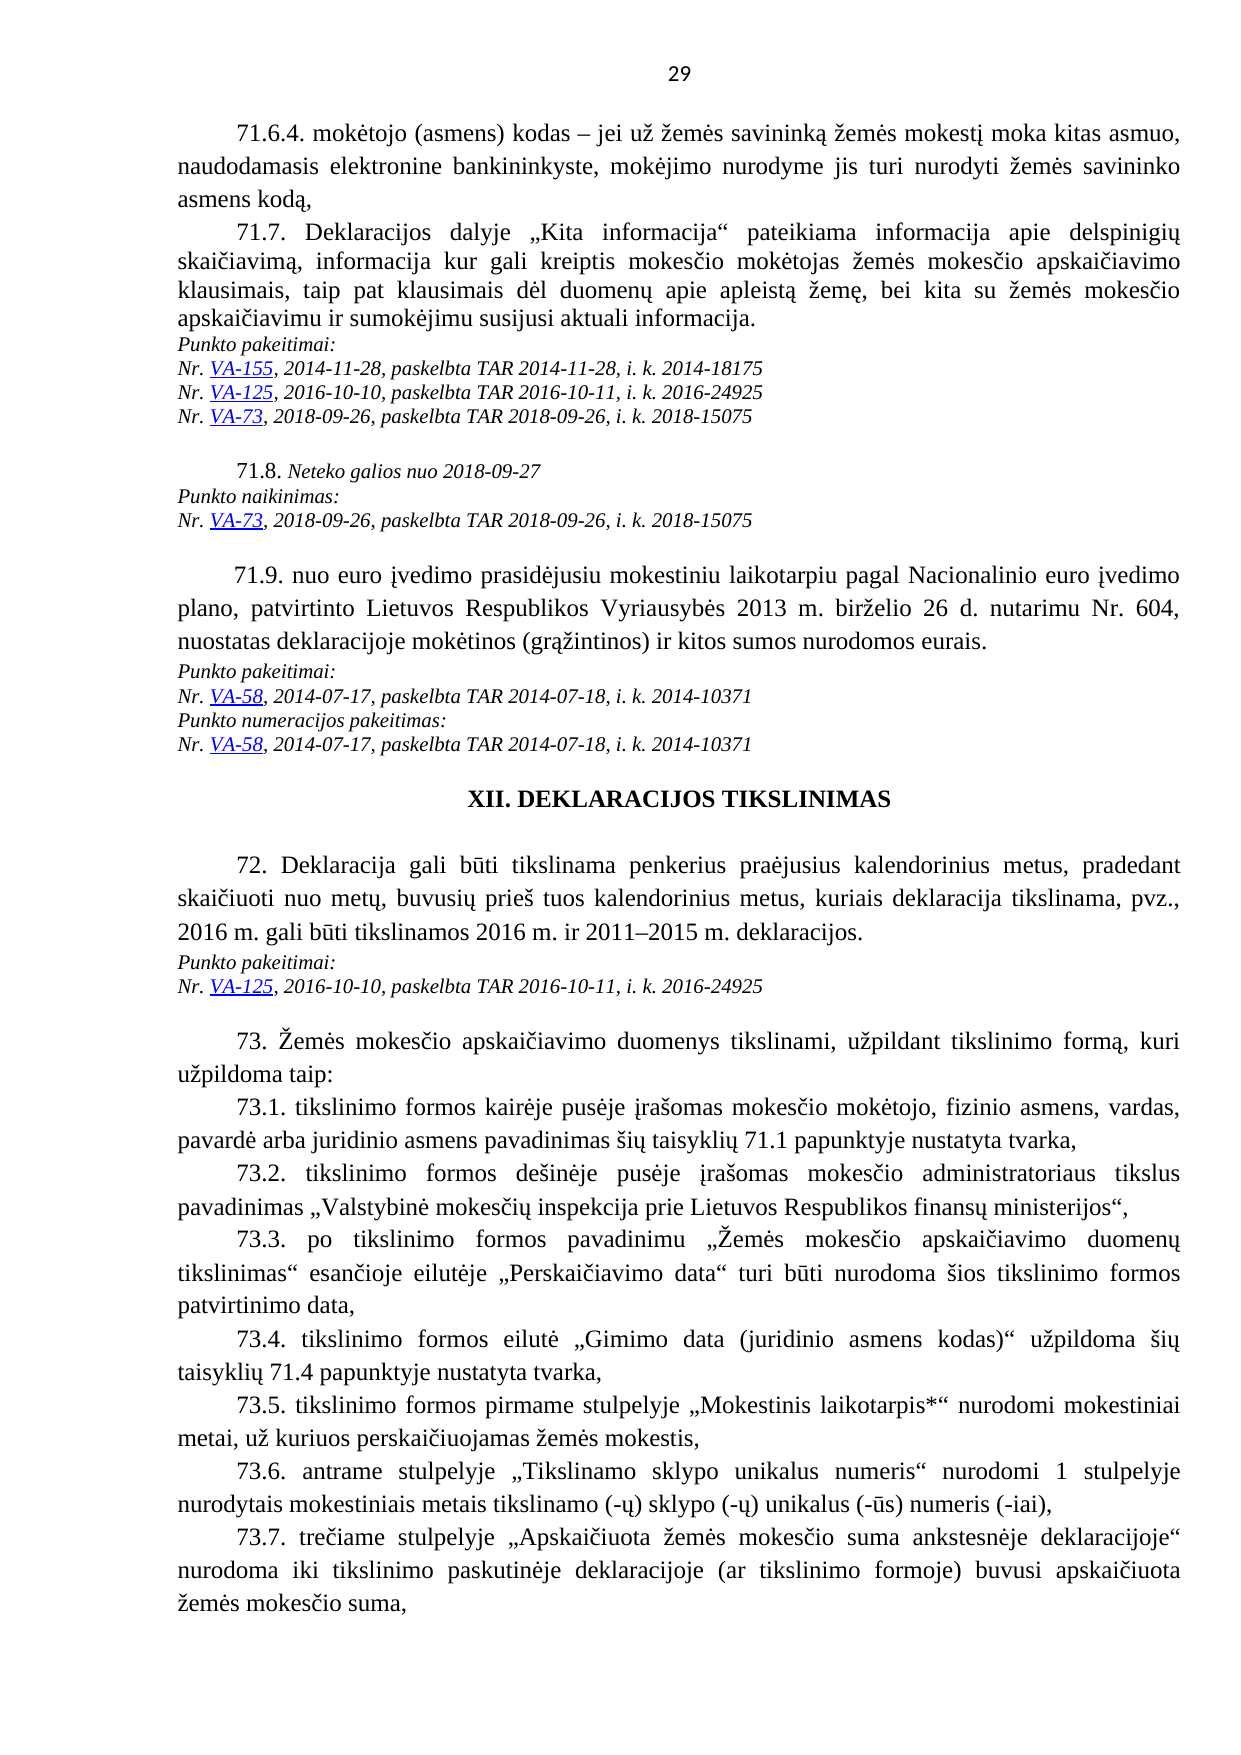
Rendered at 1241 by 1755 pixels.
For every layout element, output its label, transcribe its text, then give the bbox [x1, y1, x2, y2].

text Punkto naikinimas: [177, 483, 1181, 508]
text Punkto pakeitimai: [177, 949, 1181, 974]
text 71.8. Neteko galios nuo 2018-09-27 [177, 457, 1181, 483]
text 73.4. tikslinimo formos eilutė „Gimimo data (juridinio asmens kodas)“ užpildoma šių taisyklių 71.4 papunktyje nustatyta tvarka, [177, 1324, 1181, 1385]
text Punkto numeracijos pakeitimas: [177, 708, 1181, 732]
text Punkto pakeitimai: [177, 332, 1181, 356]
text 73.7. trečiame stulpelyje „Apskaičiuota žemės mokesčio suma ankstesnėje deklaracijoje“ nurodoma iki tikslinimo paskutinėje deklaracijoje (ar tikslinimo formoje) buvusi apskaičiuota žemės mokesčio suma, [177, 1522, 1181, 1617]
text Nr. VA-125, 2016-10-10, paskelbta TAR 2016-10-11, i. k. 2016-24925 [177, 974, 1181, 998]
text 71.7. Deklaracijos dalyje „Kita informacija“ pateikiama informacija apie delspinigių skaičiavimą, informacija kur gali kreiptis mokesčio mokėtojas žemės mokesčio apskaičiavimo klausimais, taip pat klausimais dėl duomenų apie apleistą žemę, bei kita su žemės mokesčio apskaičiavimu ir sumokėjimu susijusi aktuali informacija. [177, 217, 1181, 332]
text 73.1. tikslinimo formos kairėje pusėje įrašomas mokesčio mokėtojo, fizinio asmens, vardas, pavardė arba juridinio asmens pavadinimas šių taisyklių 71.1 papunktyje nustatyta tvarka, [177, 1092, 1181, 1154]
text 72. Deklaracija gali būti tikslinama penkerius praėjusius kalendorinius metus, pradedant skaičiuoti nuo metų, buvusių prieš tuos kalendorinius metus, kuriais deklaracija tikslinama, pvz., 2016 m. gali būti tikslinamos 2016 m. ir 2011–2015 m. deklaracijos. [177, 851, 1181, 945]
text Nr. VA-73, 2018-09-26, paskelbta TAR 2018-09-26, i. k. 2018-15075 [177, 404, 1181, 428]
text 73.5. tikslinimo formos pirmame stulpelyje „Mokestinis laikotarpis*“ nurodomi mokestiniai metai, už kuriuos perskaičiuojamas žemės mokestis, [177, 1390, 1181, 1451]
text 71.6.4. mokėtojo (asmens) kodas – jei už žemės savininką žemės mokestį moka kitas asmuo, naudodamasis elektronine bankininkyste, mokėjimo nurodyme jis turi nurodyti žemės savininko asmens kodą, [177, 118, 1181, 213]
text 73.3. po tikslinimo formos pavadinimu „Žemės mokesčio apskaičiavimo duomenų tikslinimas“ esančioje eilutėje „Perskaičiavimo data“ turi būti nurodoma šios tikslinimo formos patvirtinimo data, [177, 1224, 1181, 1319]
text Nr. VA-125, 2016-10-10, paskelbta TAR 2016-10-11, i. k. 2016-24925 [177, 380, 1181, 404]
text XII. DEKLARACIJOS TIKSLINIMAS [177, 784, 1181, 813]
text 73.6. antrame stulpelyje „Tikslinamo sklypo unikalus numeris“ nurodomi 1 stulpelyje nurodytais mokestiniais metais tikslinamo (-ų) sklypo (-ų) unikalus (-ūs) numeris (-iai), [177, 1456, 1181, 1517]
text Nr. VA-58, 2014-07-17, paskelbta TAR 2014-07-18, i. k. 2014-10371 [177, 732, 1181, 756]
text Nr. VA-58, 2014-07-17, paskelbta TAR 2014-07-18, i. k. 2014-10371 [177, 683, 1181, 708]
text 71.9. nuo euro įvedimo prasidėjusiu mokestiniu laikotarpiu pagal Nacionalinio euro įvedimo plano, patvirtinto Lietuvos Respublikos Vyriausybės 2013 m. birželio 26 d. nutarimu Nr. 604, nuostatas deklaracijoje mokėtinos (grąžintinos) ir kitos sumos nurodomos eurais. [177, 560, 1181, 655]
text 73. Žemės mokesčio apskaičiavimo duomenys tikslinami, užpildant tikslinimo formą, kuri užpildoma taip: [177, 1026, 1181, 1088]
text Nr. VA-73, 2018-09-26, paskelbta TAR 2018-09-26, i. k. 2018-15075 [177, 508, 1181, 532]
text 73.2. tikslinimo formos dešinėje pusėje įrašomas mokesčio administratoriaus tikslus pavadinimas „Valstybinė mokesčių inspekcija prie Lietuvos Respublikos finansų ministerijos“, [177, 1158, 1181, 1220]
text Punkto pakeitimai: [177, 659, 1181, 683]
text Nr. VA-155, 2014-11-28, paskelbta TAR 2014-11-28, i. k. 2014-18175 [177, 356, 1181, 380]
